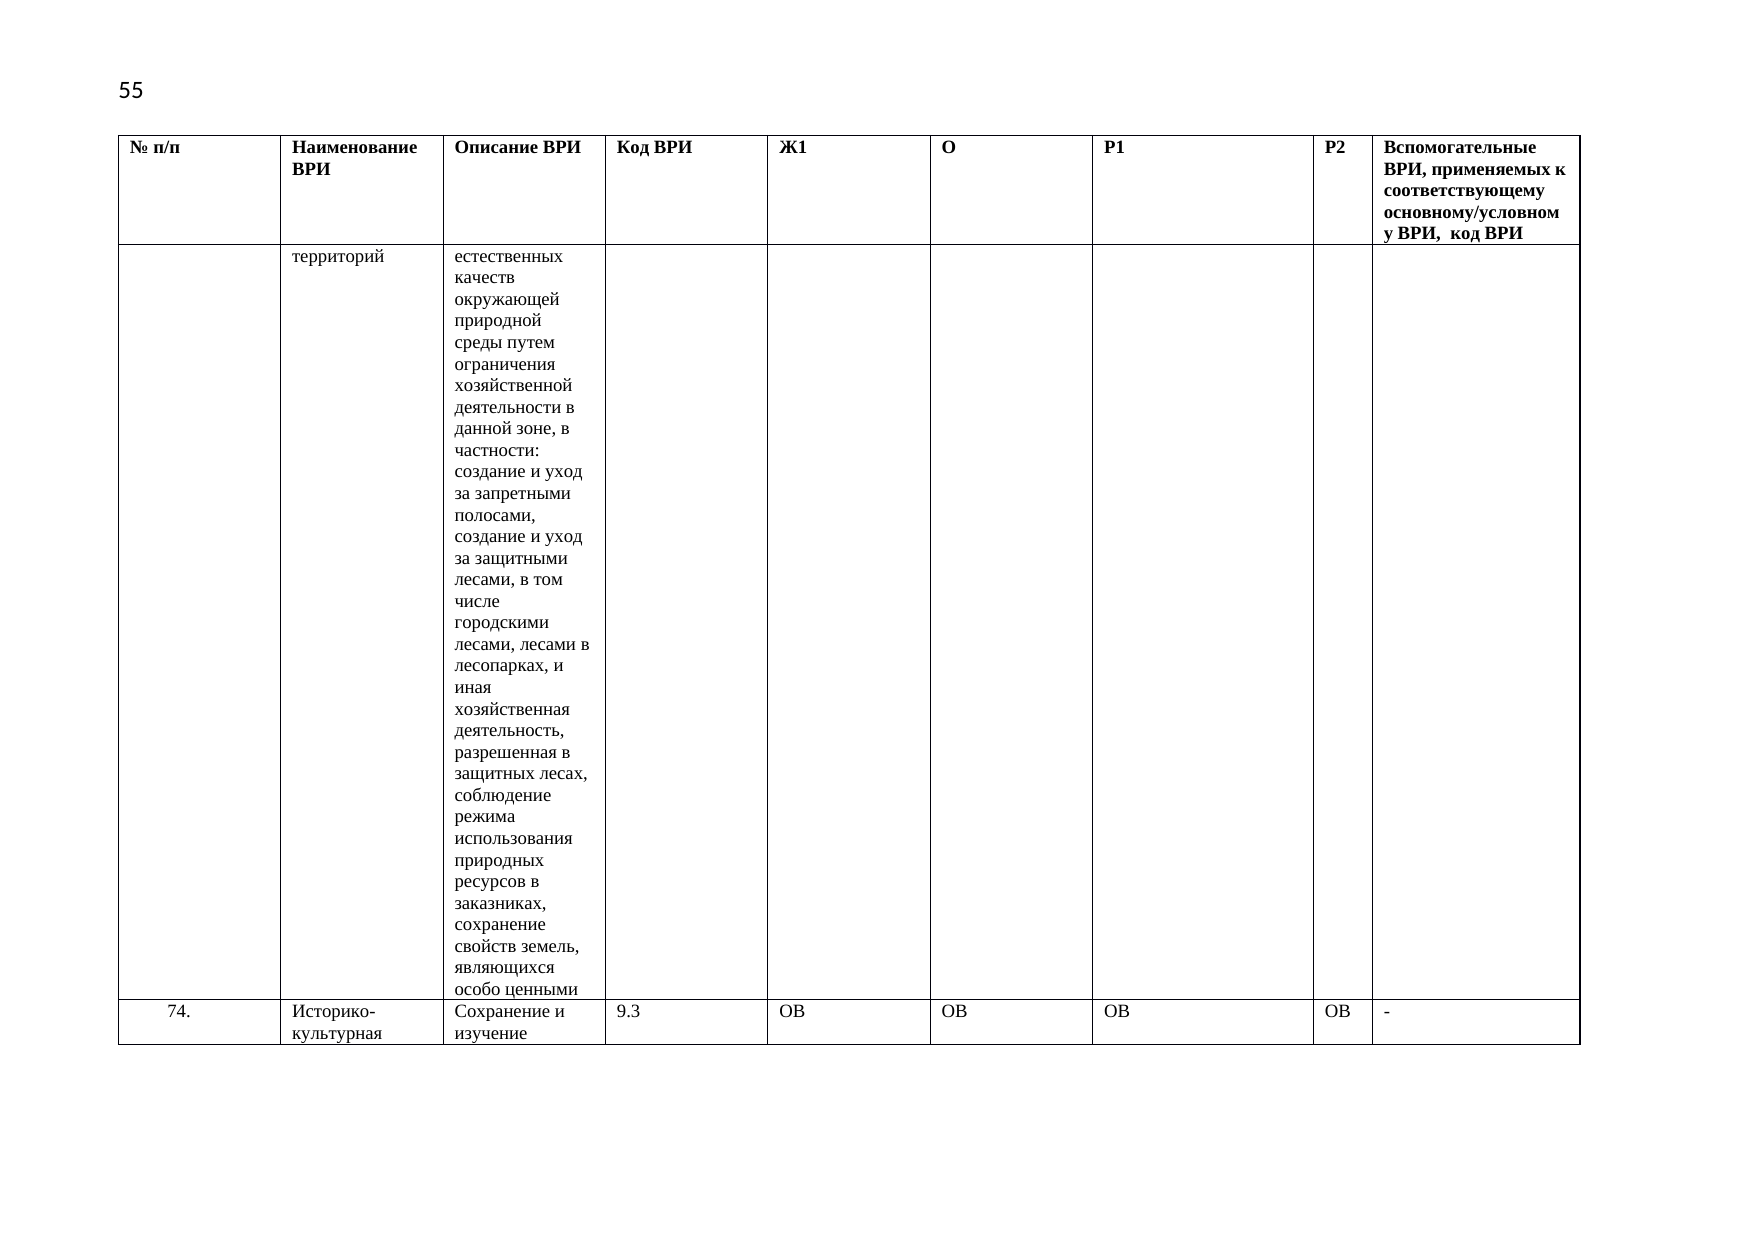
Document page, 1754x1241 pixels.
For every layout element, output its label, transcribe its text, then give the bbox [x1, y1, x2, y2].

table_cell 9.3 [606, 1000, 767, 1043]
table_cell естественных качеств окружающей природной среды путем ограничения хозяйственной деятельности в данной зоне, в частности: создание и уход за запретными полосами, создание и уход за защитными лесами, в том числе городскими лесами, лесами в лесопарках, и иная хозяйственная деятельность, разрешенная в защитных лесах, соблюдение режима использования природных ресурсов в заказниках, сохранение свойств земель, являющихся особо ценными [444, 245, 605, 999]
table_header O [931, 136, 1092, 244]
table_cell [606, 245, 767, 999]
table_header Р1 [1093, 136, 1313, 244]
table_cell [1093, 245, 1313, 999]
table_cell ОВ [768, 1000, 930, 1043]
table_header Вспомогательные ВРИ, применяемых к соответствующему основному/условному ВРИ, код ВРИ [1373, 136, 1579, 244]
table_cell ОВ [931, 1000, 1092, 1043]
table_header Р2 [1314, 136, 1372, 244]
table_cell ОВ [1314, 1000, 1372, 1043]
table_cell Историко-культурная [281, 1000, 443, 1043]
table_cell территорий [281, 245, 443, 999]
table_cell [119, 1000, 280, 1043]
table_cell - [1373, 1000, 1579, 1043]
table_cell Сохранение и изучение [444, 1000, 605, 1043]
table_header Описание ВРИ [444, 136, 605, 244]
table_cell - [768, 245, 930, 999]
table_header Наименование ВРИ [281, 136, 443, 244]
table_header № п/п [119, 136, 280, 244]
table_header Ж1 [768, 136, 930, 244]
table_cell - [1373, 245, 1579, 999]
table_cell ОВ [1093, 1000, 1313, 1043]
table_cell - [931, 245, 1092, 999]
table_cell [1314, 245, 1372, 999]
table_header Код ВРИ [606, 136, 767, 244]
table_cell [119, 245, 280, 999]
